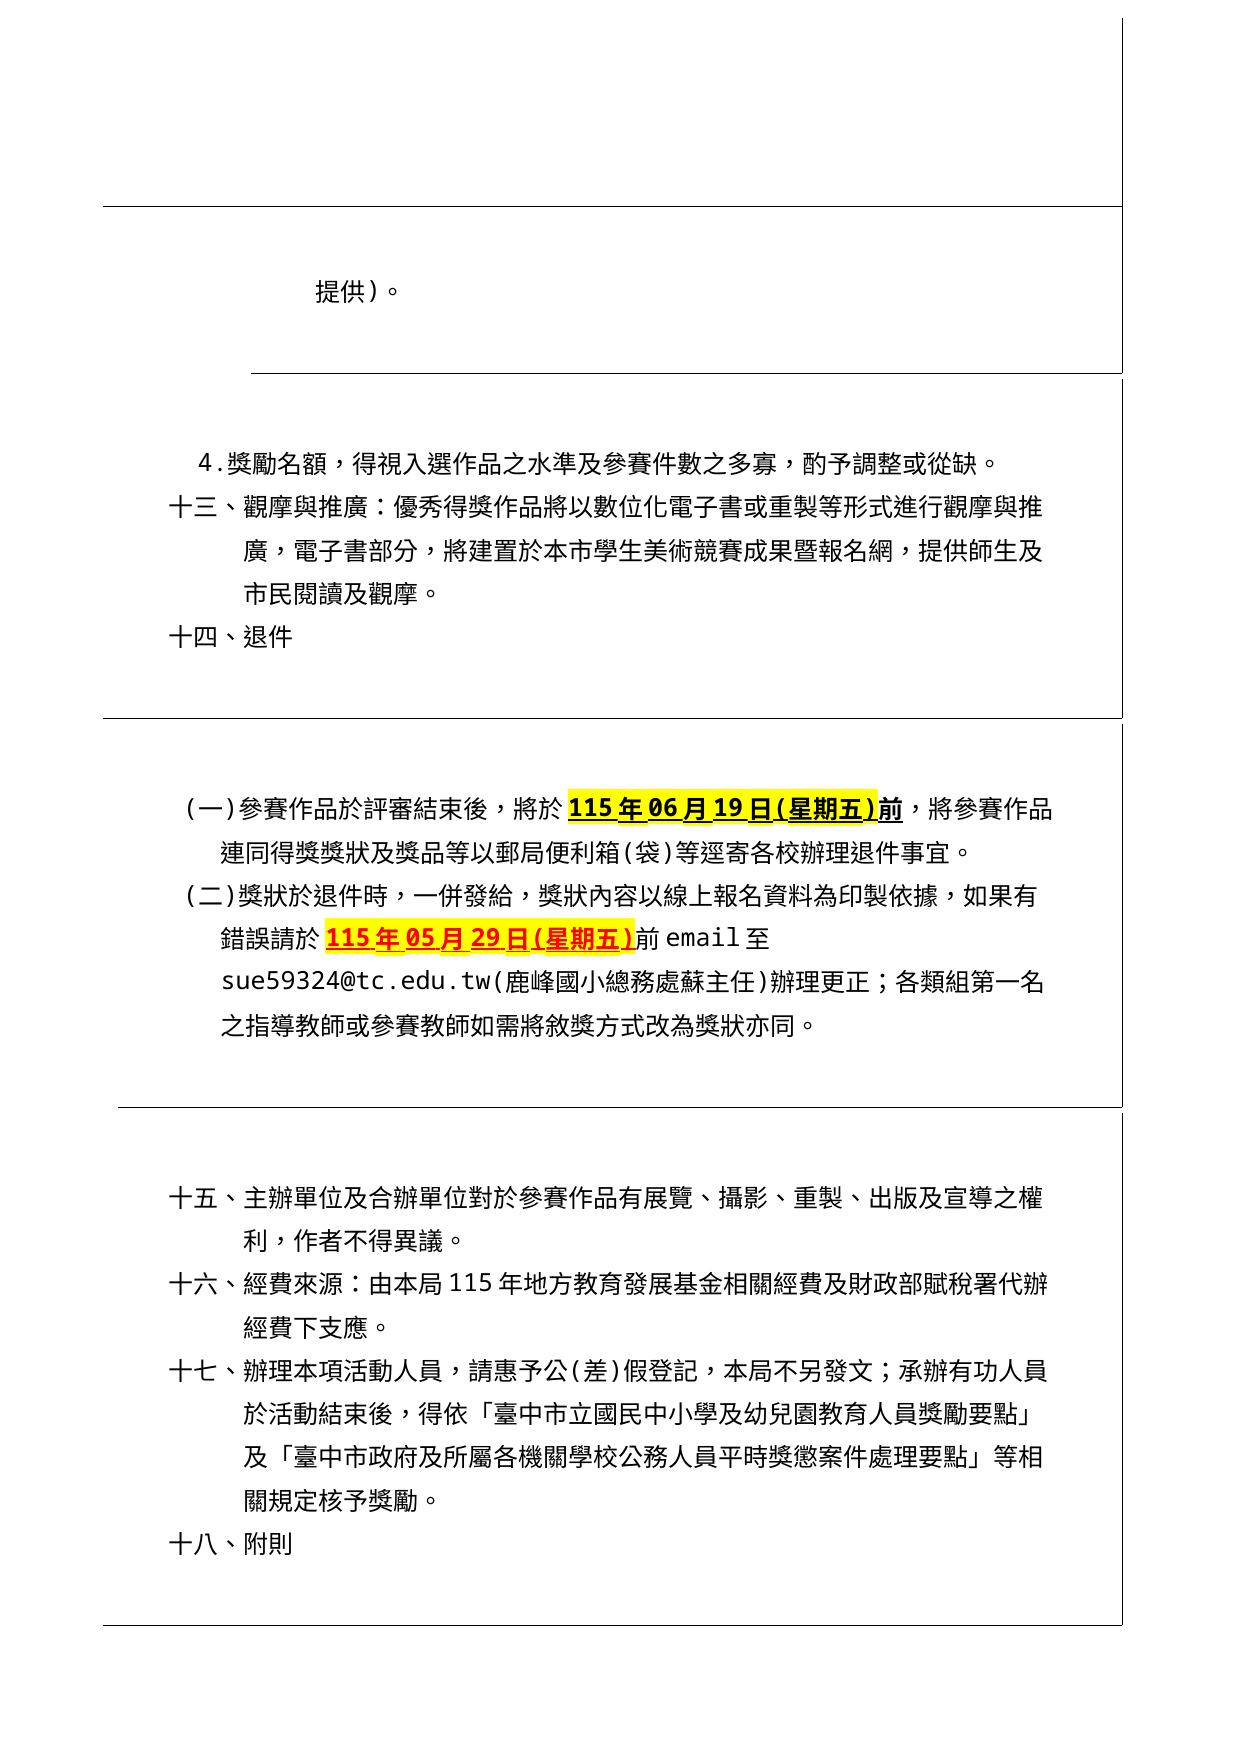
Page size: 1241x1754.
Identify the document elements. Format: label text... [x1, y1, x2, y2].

subtitle 十五、主辦單位及合辦單位對於參賽作品有展覽、攝影、重製、出版及宣導之權利，作者不得異議。 [103, 1112, 1122, 1199]
subtitle 十三、觀摩與推廣：優秀得獎作品將以數位化電子書或重製等形式進行觀摩與推廣，電子書部分，將建置於本市學生美術競賽成果暨報名網，提供師生及市民閱讀及觀摩。 [103, 422, 1122, 552]
subtitle 十八、附則 [103, 1458, 1122, 1625]
subtitle 十六、經費來源：由本局115年地方教育發展基金相關經費及財政部賦稅署代辦經費下支應。 [103, 1199, 1122, 1285]
subtitle 十七、辦理本項活動人員，請惠予公(差)假登記，本局不另發文；承辦有功人員於活動結束後，得依「臺中市立國民中小學及幼兒園教育人員獎勵要點」及「臺中市政府及所屬各機關學校公務人員平時獎懲案件處理要點」等相關規定核予獎勵。 [103, 1285, 1122, 1458]
subtitle (二)獎狀於退件時，一併發給，獎狀內容以線上報名資料為印製依據，如果有錯誤請於115年05月29日(星期五)前email至sue59324@tc.edu.tw(鹿峰國小總務處蘇主任)辦理更正；各類組第一名之指導教師或參賽教師如需將敘獎方式改為獎狀亦同。 [118, 810, 1122, 1107]
subtitle 4.獎勵名額，得視入選作品之水準及參賽件數之多寡，酌予調整或從缺。 [103, 379, 1122, 422]
subtitle (一)參賽作品於評審結束後，將於115年06月19日(星期五)前，將參賽作品連同得獎獎狀及獎品等以郵局便利箱(袋)等逕寄各校辦理退件事宜。 [118, 724, 1122, 810]
subtitle 十四、退件 [103, 552, 1122, 718]
subtitle 榮獲第一~六名作品之學生另頒發獎品1份(臺中市政府地方稅務局提供)。 [251, 206, 1122, 373]
